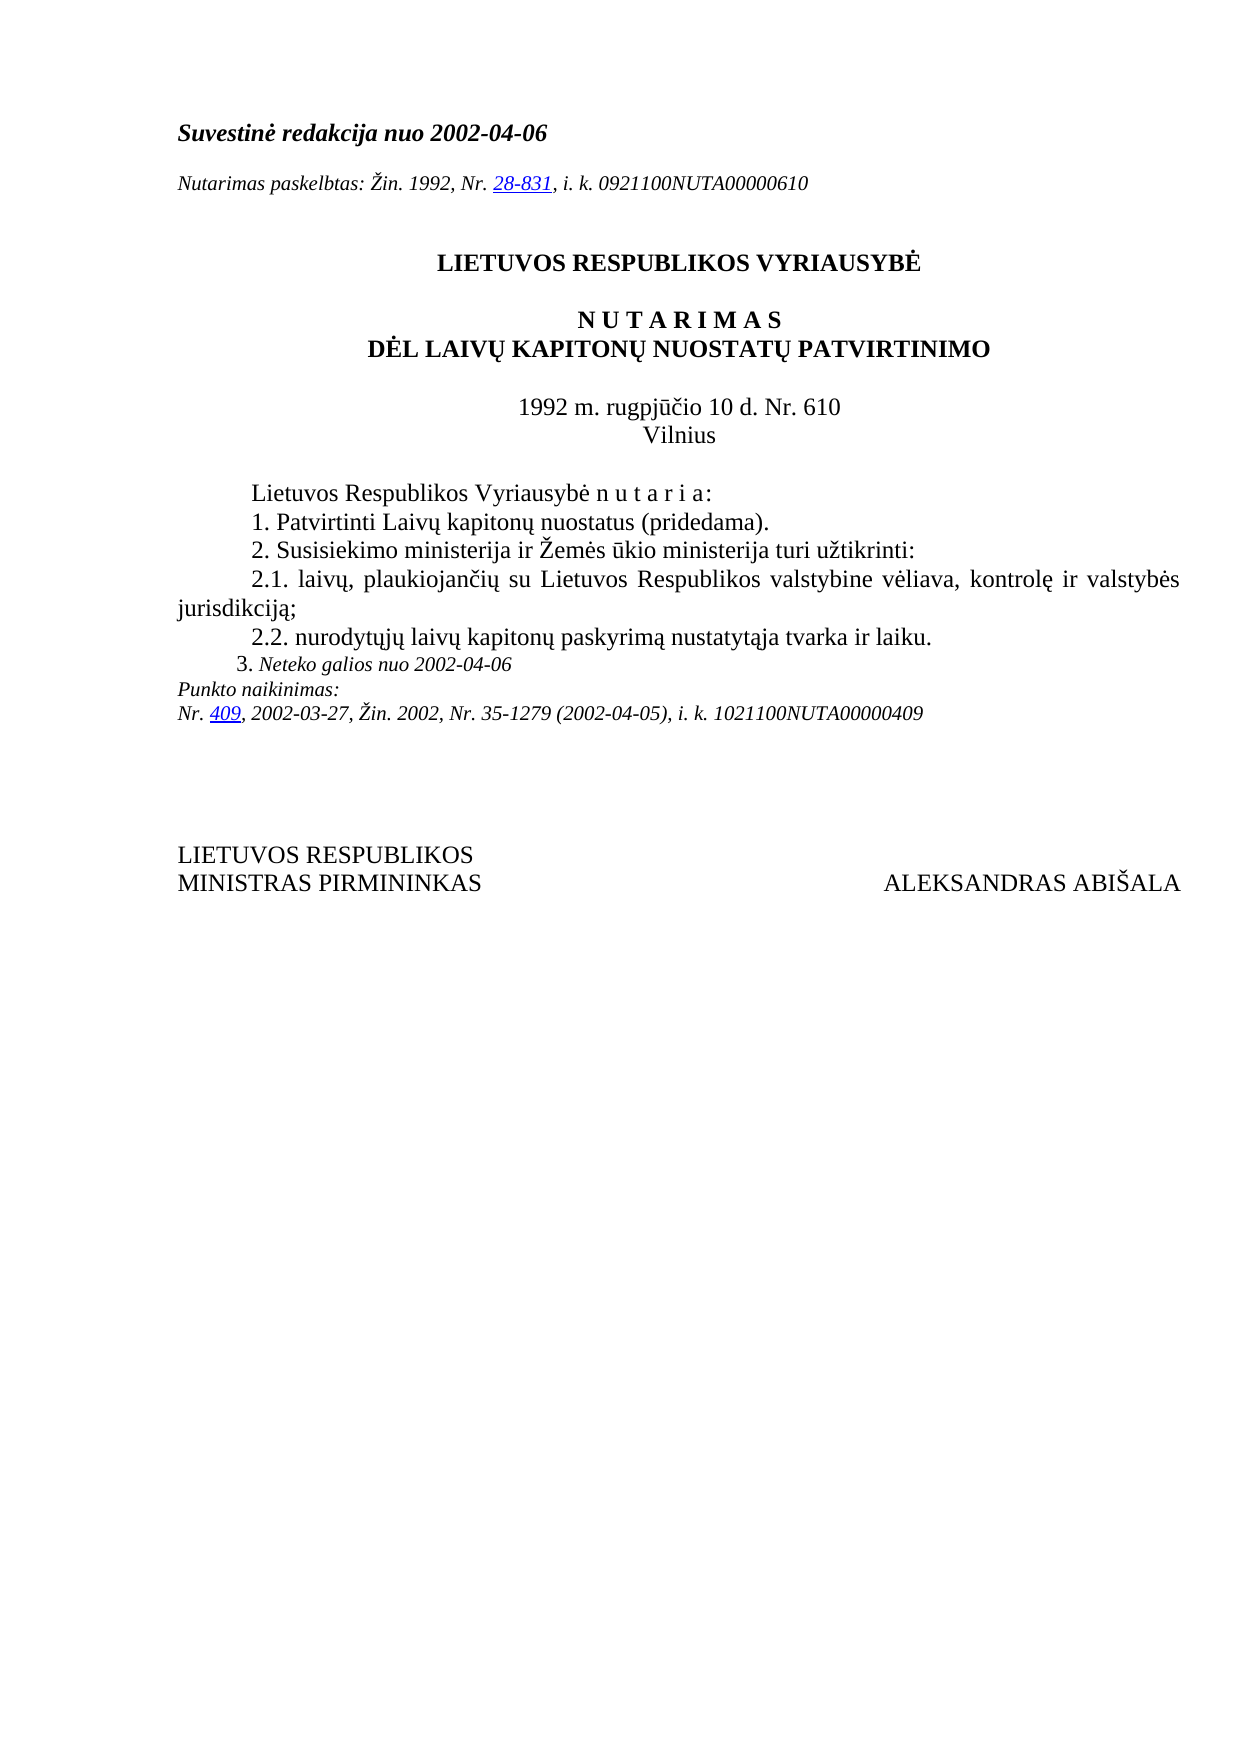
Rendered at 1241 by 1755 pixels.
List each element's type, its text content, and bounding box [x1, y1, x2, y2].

text 2.1. laivų, plaukiojančių su Lietuvos Respublikos valstybine vėliava, kontrolę ir valstybės jurisdikciją; [177, 564, 1181, 622]
text 1992 m. rugpjūčio 10 d. Nr. 610 [177, 392, 1181, 420]
text Nutarimas paskelbtas: Žin. 1992, Nr. 28-831, i. k. 0921100NUTA00000610 [177, 171, 1181, 195]
text 1. Patvirtinti Laivų kapitonų nuostatus (pridedama). [177, 507, 1181, 535]
text N U T A R I M A S [177, 305, 1181, 334]
text Lietuvos Respublikos Vyriausybė nutaria: [177, 478, 1181, 507]
text Nr. 409, 2002-03-27, Žin. 2002, Nr. 35-1279 (2002-04-05), i. k. 1021100NUTA00000409 [177, 701, 1181, 725]
text 2.2. nurodytųjų laivų kapitonų paskyrimą nustatytąja tvarka ir laiku. [177, 622, 1181, 650]
text 2. Susisiekimo ministerija ir Žemės ūkio ministerija turi užtikrinti: [177, 535, 1181, 564]
text DĖL LAIVŲ KAPITONŲ NUOSTATŲ PATVIRTINIMO [177, 334, 1181, 363]
text 3. Neteko galios nuo 2002-04-06 [177, 650, 1181, 677]
text Punkto naikinimas: [177, 677, 1181, 701]
text LIETUVOS RESPUBLIKOS [177, 840, 1181, 868]
text Vilnius [177, 420, 1181, 449]
text LIETUVOS RESPUBLIKOS VYRIAUSYBĖ [177, 248, 1181, 277]
text MINISTRAS PIRMININKAS ALEKSANDRAS ABIŠALA [177, 868, 1181, 897]
text Suvestinė redakcija nuo 2002-04-06 [177, 118, 1181, 147]
